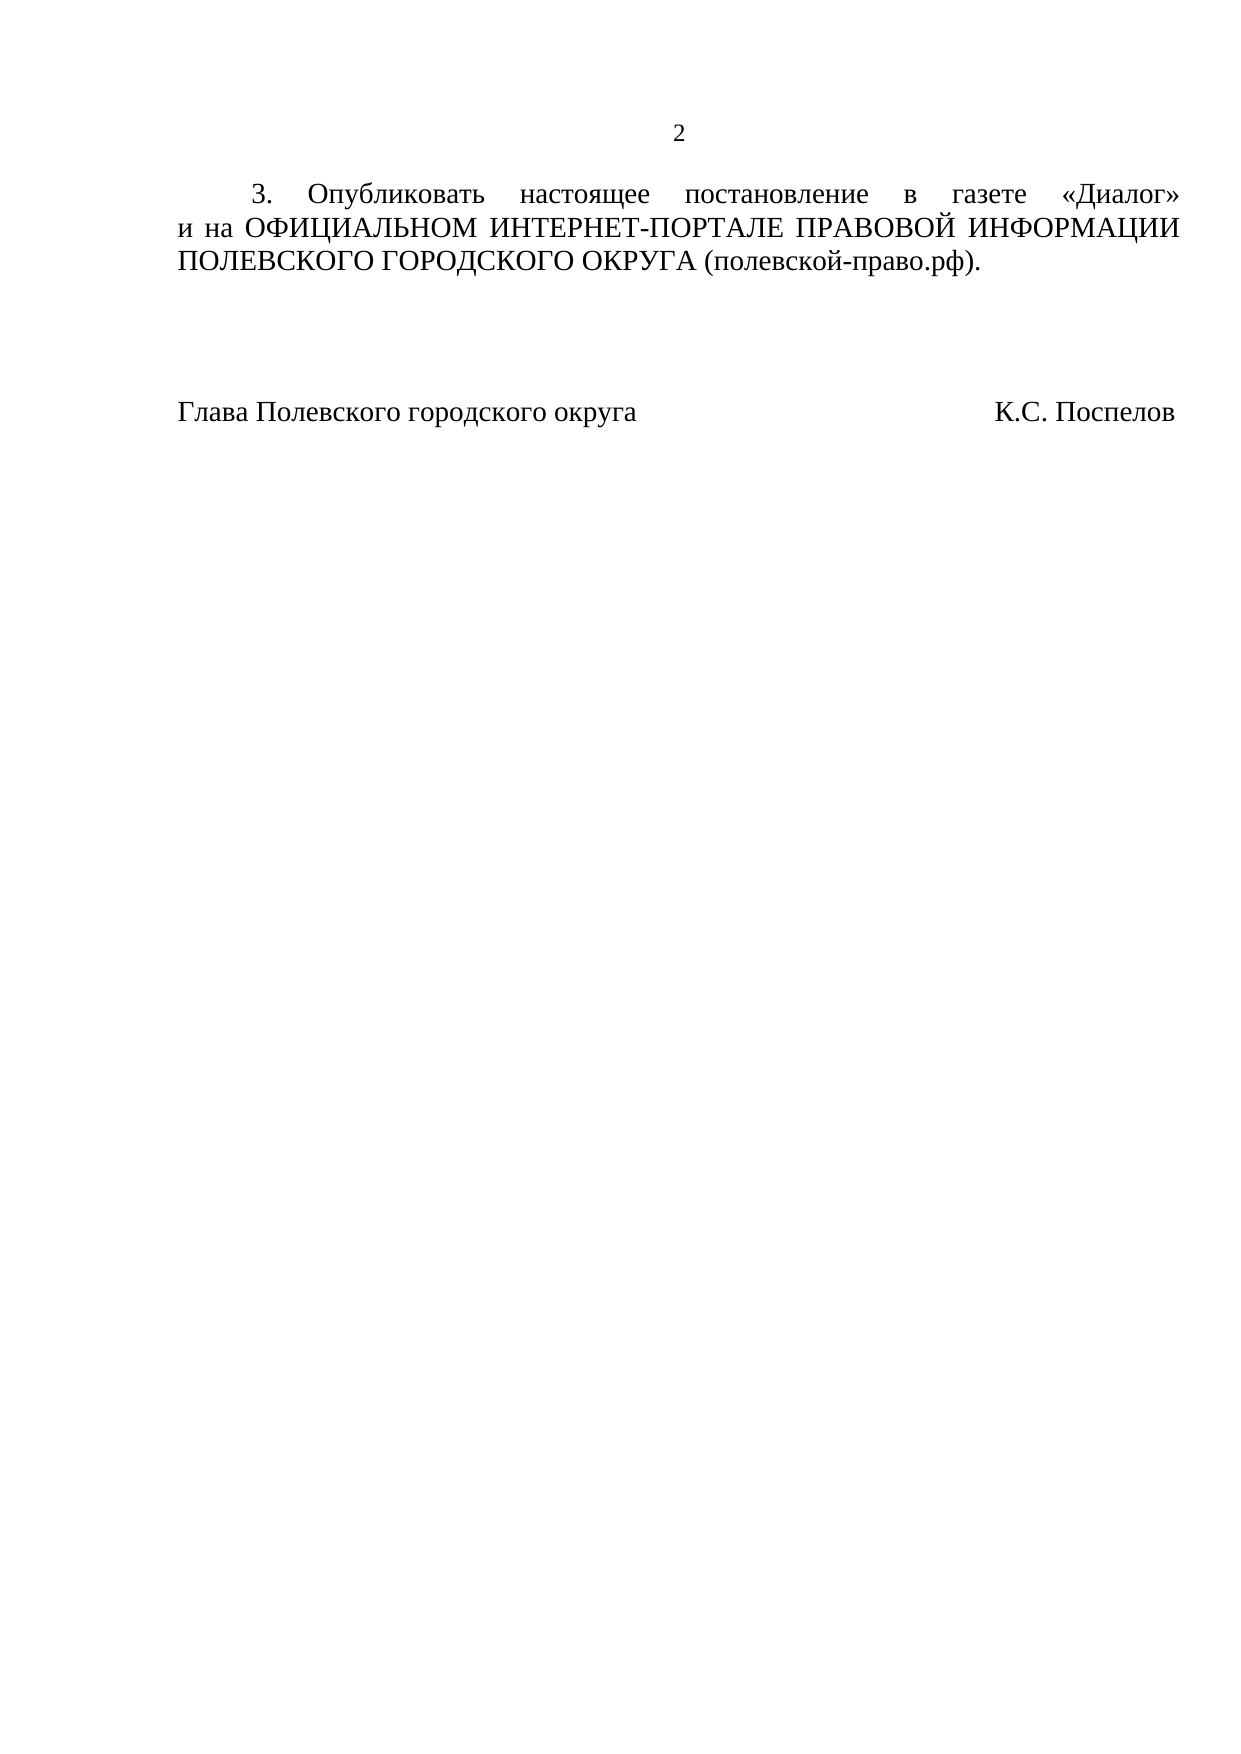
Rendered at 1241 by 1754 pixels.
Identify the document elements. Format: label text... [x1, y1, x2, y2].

text 3. Опубликовать настоящее постановление в газете «Диалог» и на ОФИЦИАЛЬНОМ ИНТЕРНЕТ-ПОРТАЛЕ ПРАВОВОЙ ИНФОРМАЦИИ ПОЛЕВСКОГО ГОРОДСКОГО ОКРУГА (полевской-право.рф). [177, 176, 1181, 277]
text Глава Полевского городского округа К.С. Поспелов [177, 394, 1181, 428]
